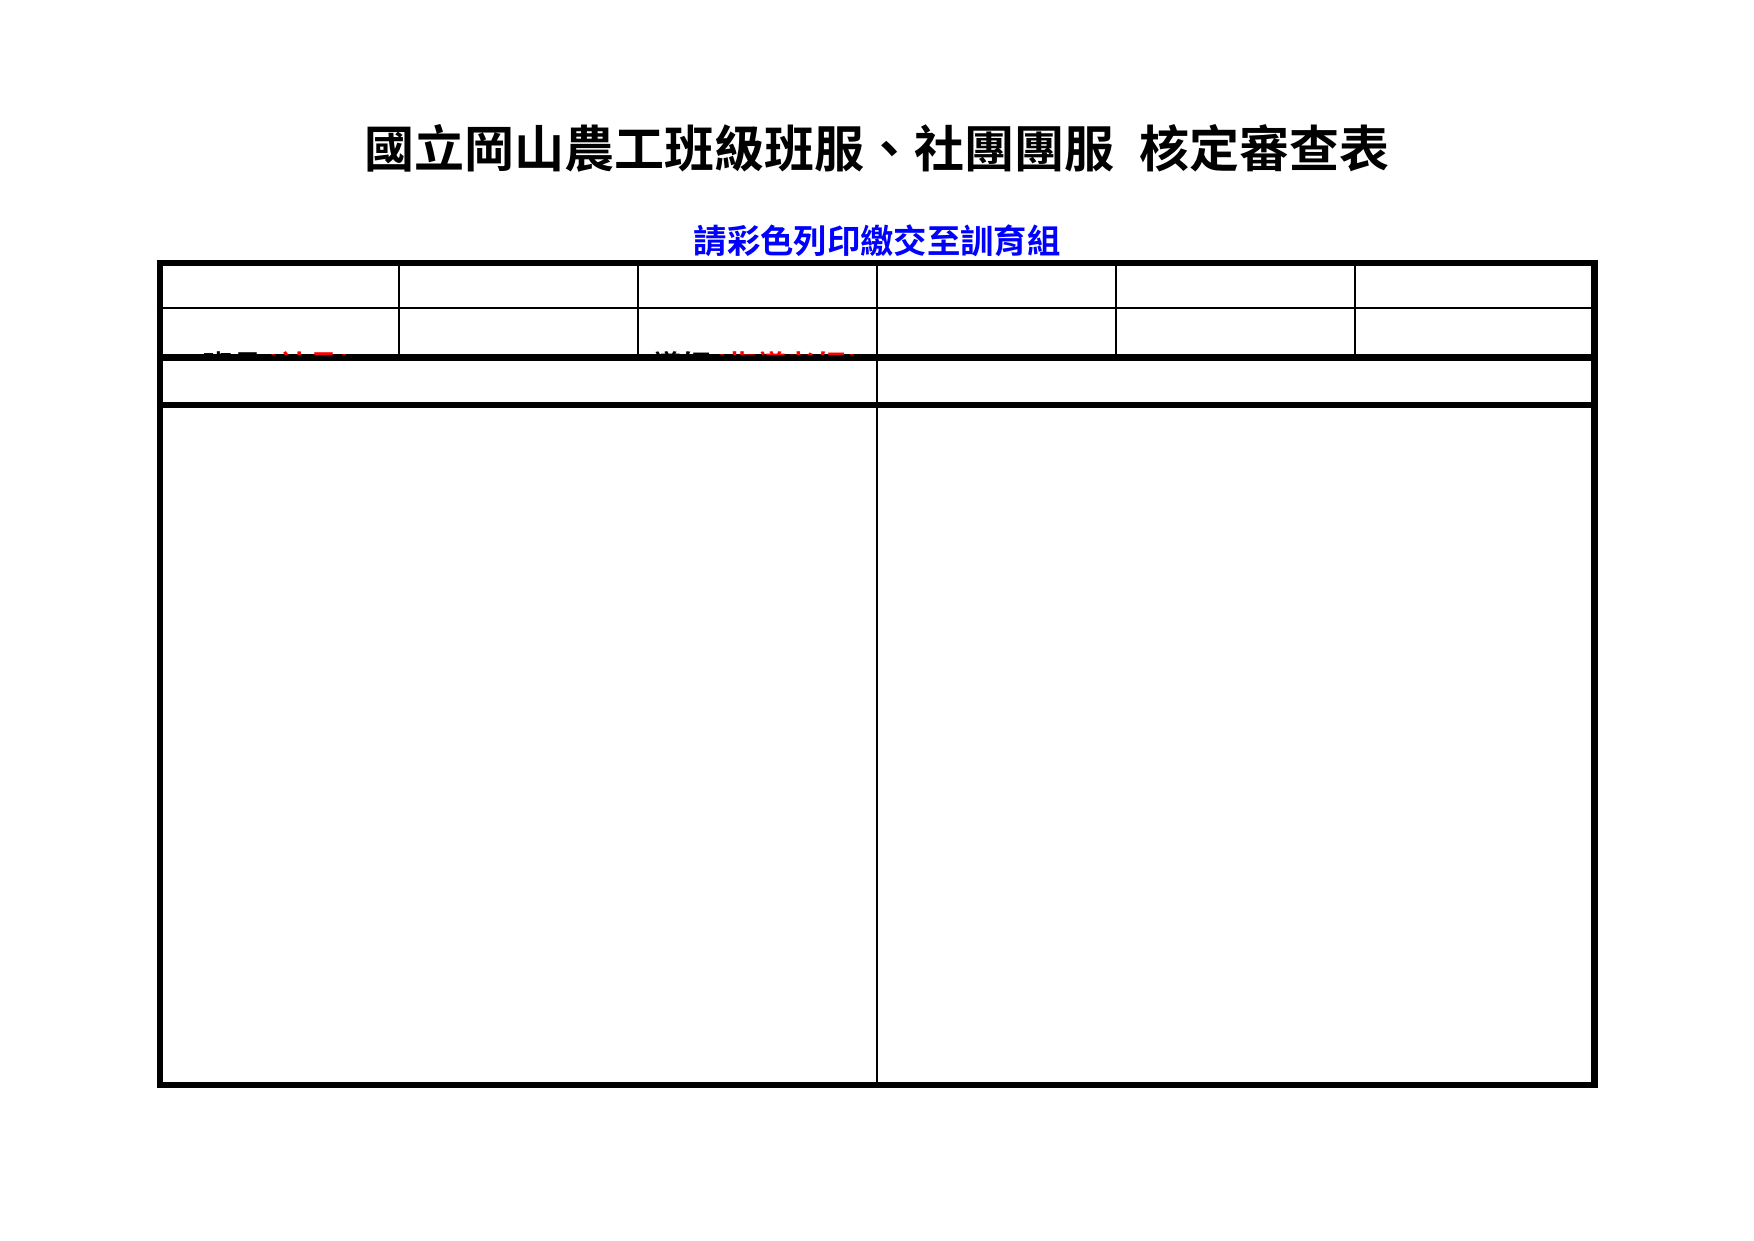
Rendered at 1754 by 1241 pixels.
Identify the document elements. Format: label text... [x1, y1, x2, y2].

table_cell [400, 309, 637, 354]
table_cell [878, 408, 1591, 1082]
table_cell [878, 309, 1115, 354]
table_header 級 別 [163, 266, 398, 307]
table_cell [1117, 309, 1354, 354]
table_header [1356, 266, 1591, 307]
table_cell 導師(指導老師) [639, 309, 876, 354]
table_cell 班長(社長) [163, 309, 398, 354]
table_header 班別 [1117, 266, 1354, 307]
table_cell 服裝正面照片 [163, 361, 876, 402]
table_cell [1356, 309, 1591, 354]
text 請彩色列印繳交至訓育組 [148, 197, 1606, 260]
text 國立岡山農工班級班服、社團團服 核定審查表 [148, 72, 1606, 197]
table_header 科別(社團) [639, 266, 876, 307]
table_header [400, 266, 637, 307]
table_header [878, 266, 1115, 307]
table_cell 服裝背面照片 [878, 361, 1591, 402]
table_cell [163, 408, 876, 1082]
